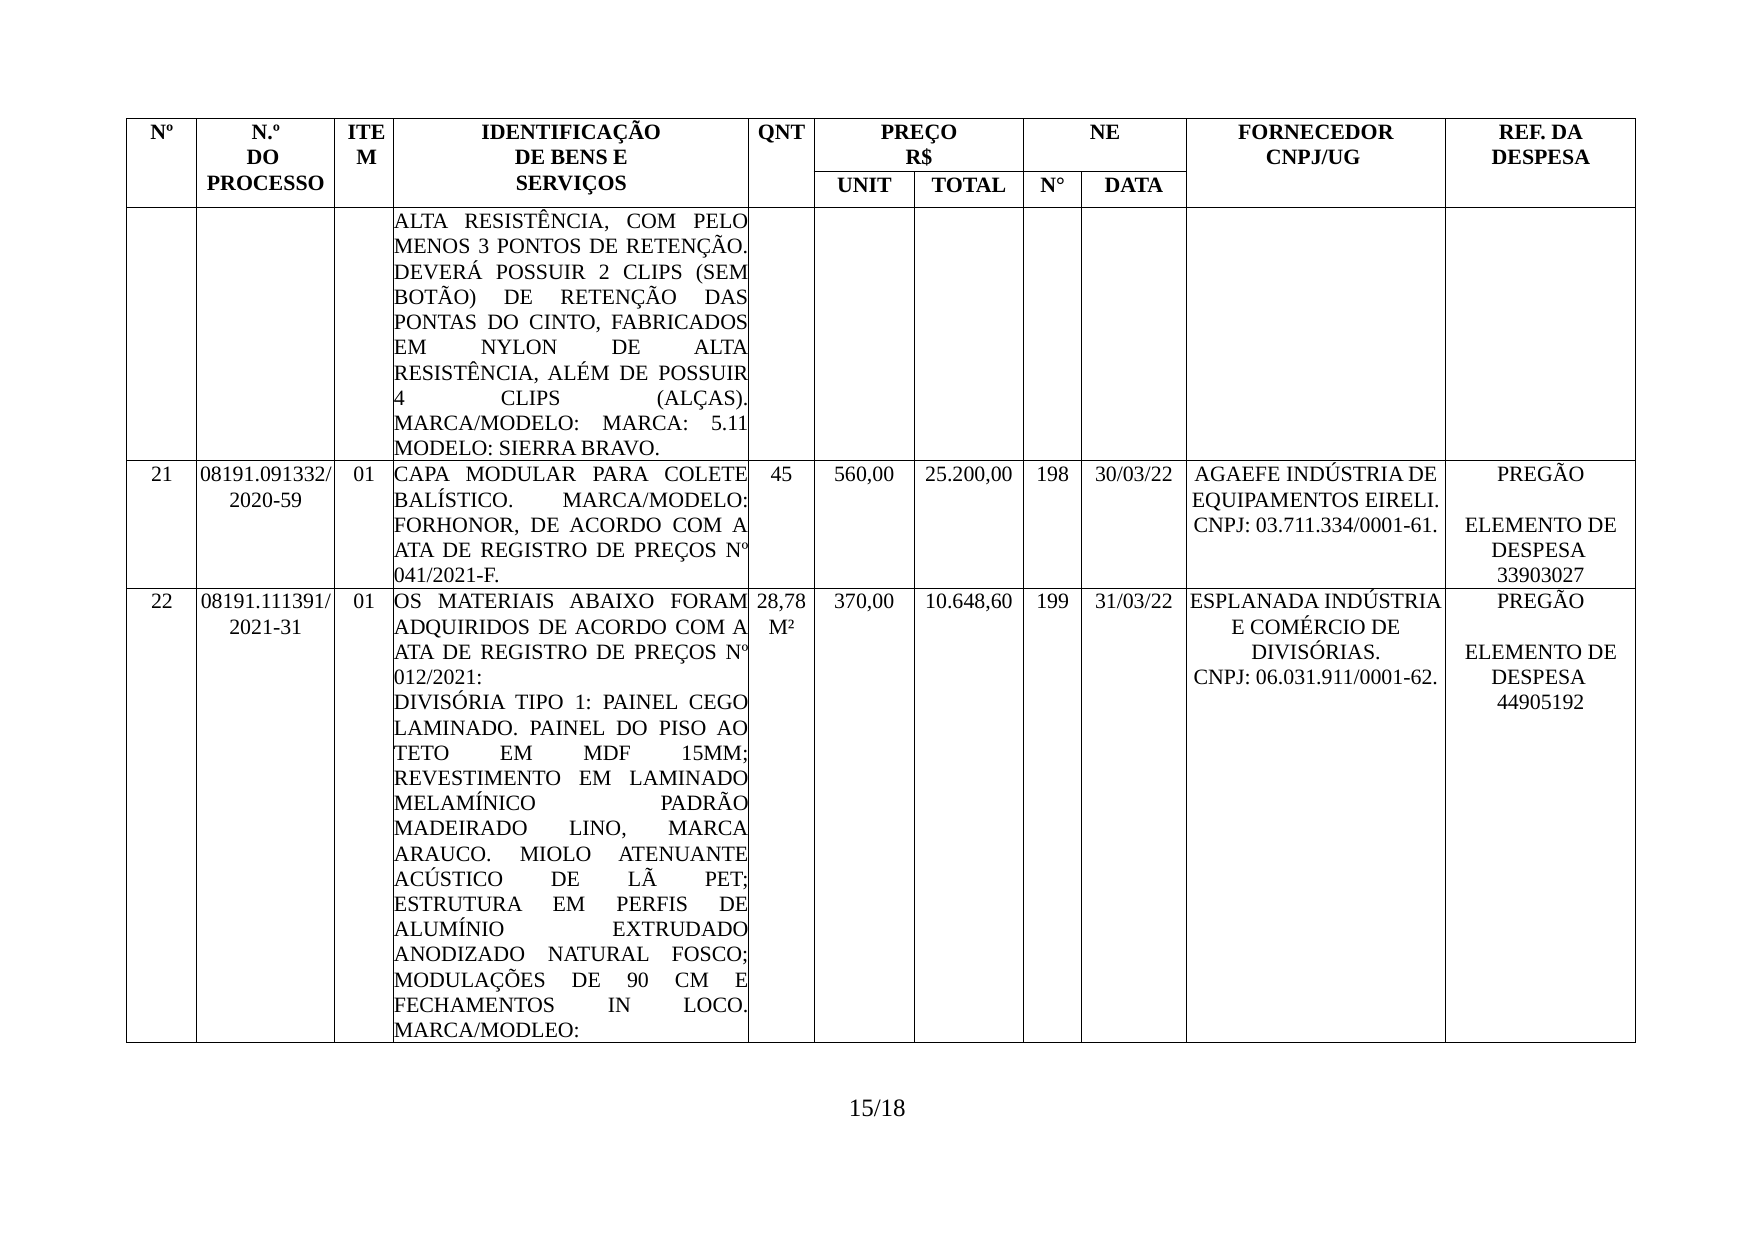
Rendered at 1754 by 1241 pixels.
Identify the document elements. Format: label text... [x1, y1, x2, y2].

table_cell OS MATERIAIS ABAIXO FORAM ADQUIRIDOS DE ACORDO COM A ATA DE REGISTRO DE PREÇOS Nº 012/2021: DIVISÓRIA TIPO 1: PAINEL CEGO LAMINADO. PAINEL DO PISO AO TETO EM MDF 15MM; REVESTIMENTO EM LAMINADO MELAMÍNICO PADRÃO MADEIRADO LINO, MARCA ARAUCO. MIOLO ATENUANTE ACÚSTICO DE LÃ PET; ESTRUTURA EM PERFIS DE ALUMÍNIO EXTRUDADO ANODIZADO NATURAL FOSCO; MODULAÇÕES DE 90 CM E FECHAMENTOS IN LOCO. MARCA/MODLEO: [394, 589, 748, 1042]
table_cell [1187, 208, 1445, 460]
table_cell 199 [1024, 589, 1081, 1042]
table_cell ALTA RESISTÊNCIA, COM PELO MENOS 3 PONTOS DE RETENÇÃO. DEVERÁ POSSUIR 2 CLIPS (SEM BOTÃO) DE RETENÇÃO DAS PONTAS DO CINTO, FABRICADOS EM NYLON DE ALTA RESISTÊNCIA, ALÉM DE POSSUIR 4 CLIPS (ALÇAS). MARCA/MODELO: MARCA: 5.11 MODELO: SIERRA BRAVO. [394, 208, 748, 460]
table_cell 198 [1024, 461, 1081, 587]
table_cell N° [1024, 172, 1081, 207]
table_cell 21 [127, 461, 196, 587]
table_cell [1024, 208, 1081, 460]
table_cell 22 [127, 589, 196, 1042]
table_header ITEM [335, 119, 393, 207]
table_header IDENTIFICAÇÃO DE BENS E SERVIÇOS [394, 119, 748, 207]
table_cell ESPLANADA INDÚSTRIA E COMÉRCIO DE DIVISÓRIAS. CNPJ: 06.031.911/0001-62. [1187, 589, 1445, 1042]
table_cell UNIT [815, 172, 914, 207]
table_header NE [1024, 119, 1186, 171]
table_cell AGAEFE INDÚSTRIA DE EQUIPAMENTOS EIRELI. CNPJ: 03.711.334/0001-61. [1187, 461, 1445, 587]
table_cell PREGÃO ELEMENTO DE DESPESA 44905192 [1446, 589, 1635, 1042]
table_cell 560,00 [815, 461, 914, 587]
table_cell [1082, 208, 1186, 460]
table_cell 10.648,60 [915, 589, 1023, 1042]
table_cell 01 [335, 461, 393, 587]
table_cell 370,00 [815, 589, 914, 1042]
table_header QNT [749, 119, 814, 207]
table_cell 45 [749, 461, 814, 587]
table_cell [127, 208, 196, 460]
table_cell 08191.091332/2020-59 [197, 461, 334, 587]
table_cell 30/03/22 [1082, 461, 1186, 587]
table_cell DATA [1082, 172, 1186, 207]
table_cell 01 [335, 589, 393, 1042]
table_cell [1446, 208, 1635, 460]
table_cell [335, 208, 393, 460]
table_cell [915, 208, 1023, 460]
table_header FORNECEDOR CNPJ/UG [1187, 119, 1445, 207]
table_header REF. DA DESPESA [1446, 119, 1635, 207]
table_cell 25.200,00 [915, 461, 1023, 587]
table_cell [197, 208, 334, 460]
table_cell TOTAL [915, 172, 1023, 207]
table_cell 08191.111391/2021-31 [197, 589, 334, 1042]
table_header N.º DO PROCESSO [197, 119, 334, 207]
table_cell 28,78 M² [749, 589, 814, 1042]
table_cell PREGÃO ELEMENTO DE DESPESA 33903027 [1446, 461, 1635, 587]
table_cell 31/03/22 [1082, 589, 1186, 1042]
table_cell [815, 208, 914, 460]
table_cell CAPA MODULAR PARA COLETE BALÍSTICO. MARCA/MODELO: FORHONOR, DE ACORDO COM A ATA DE REGISTRO DE PREÇOS Nº 041/2021-F. [394, 461, 748, 587]
table_cell [749, 208, 814, 460]
table_header PREÇO R$ [815, 119, 1023, 171]
table_header Nº [127, 119, 196, 207]
